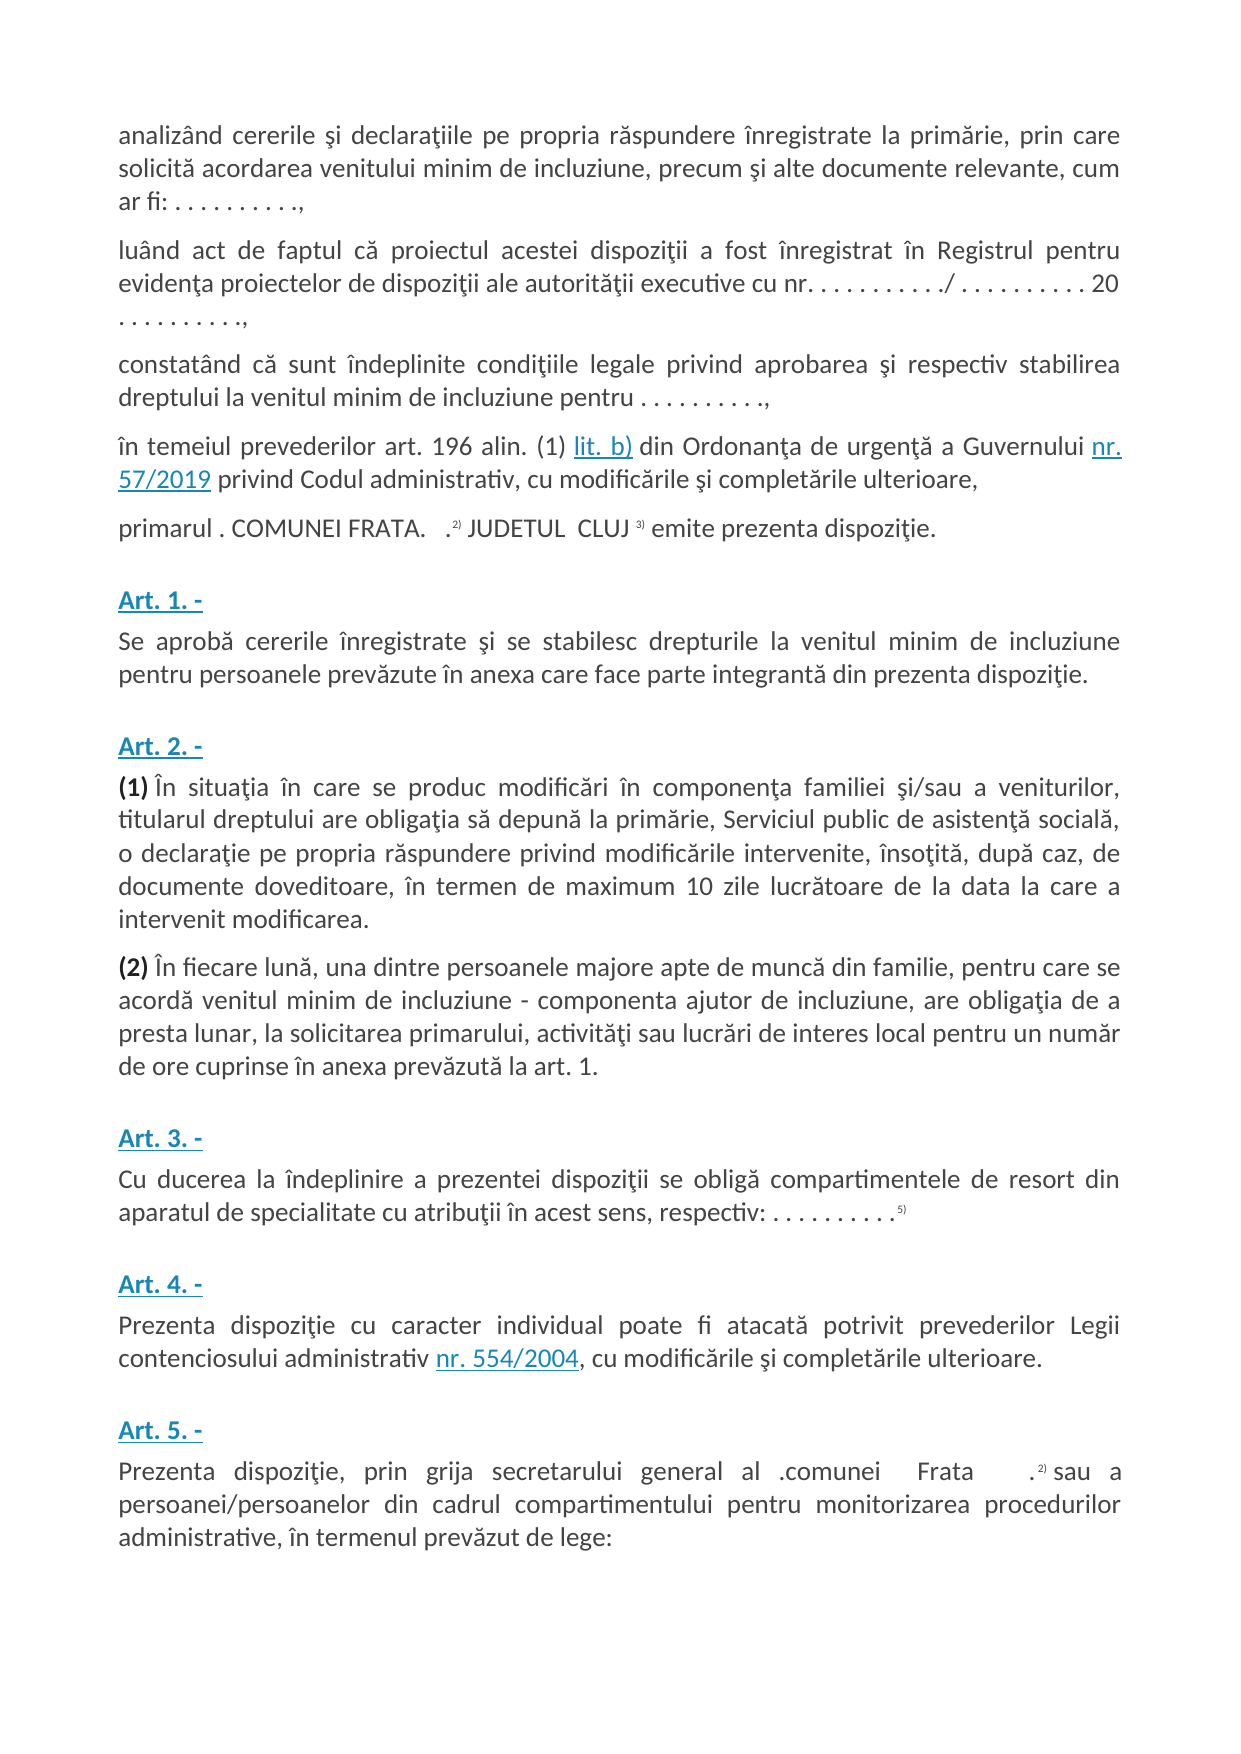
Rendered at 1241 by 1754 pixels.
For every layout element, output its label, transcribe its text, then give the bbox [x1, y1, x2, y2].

text (2) În fiecare lună, una dintre persoanele majore apte de muncă din familie, pentru care se acordă venitul minim de incluziune - componenta ajutor de incluziune, are obligaţia de a presta lunar, la solicitarea primarului, activităţi sau lucrări de interes local pentru un număr de ore cuprinse în anexa prevăzută la art. 1. [118, 950, 1122, 1082]
text Cu ducerea la îndeplinire a prezentei dispoziţii se obligă compartimentele de resort din aparatul de specialitate cu atribuţii în acest sens, respectiv: . . . . . . . . . .5) [118, 1162, 1122, 1228]
text Se aprobă cererile înregistrate şi se stabilesc drepturile la venitul minim de incluziune pentru persoanele prevăzute în anexa care face parte integrantă din prezenta dispoziţie. [118, 624, 1122, 690]
text primarul . COMUNEI FRATA. .2) JUDETUL CLUJ 3) emite prezenta dispoziţie. [118, 511, 1122, 544]
text Prezenta dispoziţie cu caracter individual poate fi atacată potrivit prevederilor Legii contenciosului administrativ nr. 554/2004, cu modificările şi completările ulterioare. [118, 1308, 1122, 1374]
text analizând cererile şi declaraţiile pe propria răspundere înregistrate la primărie, prin care solicită acordarea venitului minim de incluziune, precum şi alte documente relevante, cum ar fi: . . . . . . . . . ., [118, 118, 1122, 217]
text Prezenta dispoziţie, prin grija secretarului general al .comunei Frata .2) sau a persoanei/persoanelor din cadrul compartimentului pentru monitorizarea procedurilor administrative, în termenul prevăzut de lege: [118, 1454, 1122, 1553]
text Art. 5. - [118, 1413, 1122, 1446]
text Art. 1. - [118, 583, 1122, 616]
text Art. 3. - [118, 1122, 1122, 1154]
text Art. 4. - [118, 1267, 1122, 1301]
text luând act de faptul că proiectul acestei dispoziţii a fost înregistrat în Registrul pentru evidenţa proiectelor de dispoziţii ale autorităţii executive cu nr. . . . . . . . . . ./ . . . . . . . . . . 20 . . . . . . . . . ., [118, 233, 1122, 332]
text (1) În situaţia în care se produc modificări în componenţa familiei şi/sau a veniturilor, titularul dreptului are obligaţia să depună la primărie, Serviciul public de asistenţă socială, o declaraţie pe propria răspundere privind modificările intervenite, însoţită, după caz, de documente doveditoare, în termen de maximum 10 zile lucrătoare de la data la care a intervenit modificarea. [118, 770, 1122, 935]
text constatând că sunt îndeplinite condiţiile legale privind aprobarea şi respectiv stabilirea dreptului la venitul minim de incluziune pentru . . . . . . . . . ., [118, 347, 1122, 413]
text Art. 2. - [118, 729, 1122, 762]
text în temeiul prevederilor art. 196 alin. (1) lit. b) din Ordonanţa de urgenţă a Guvernului nr. 57/2019 privind Codul administrativ, cu modificările şi completările ulterioare, [118, 429, 1122, 495]
